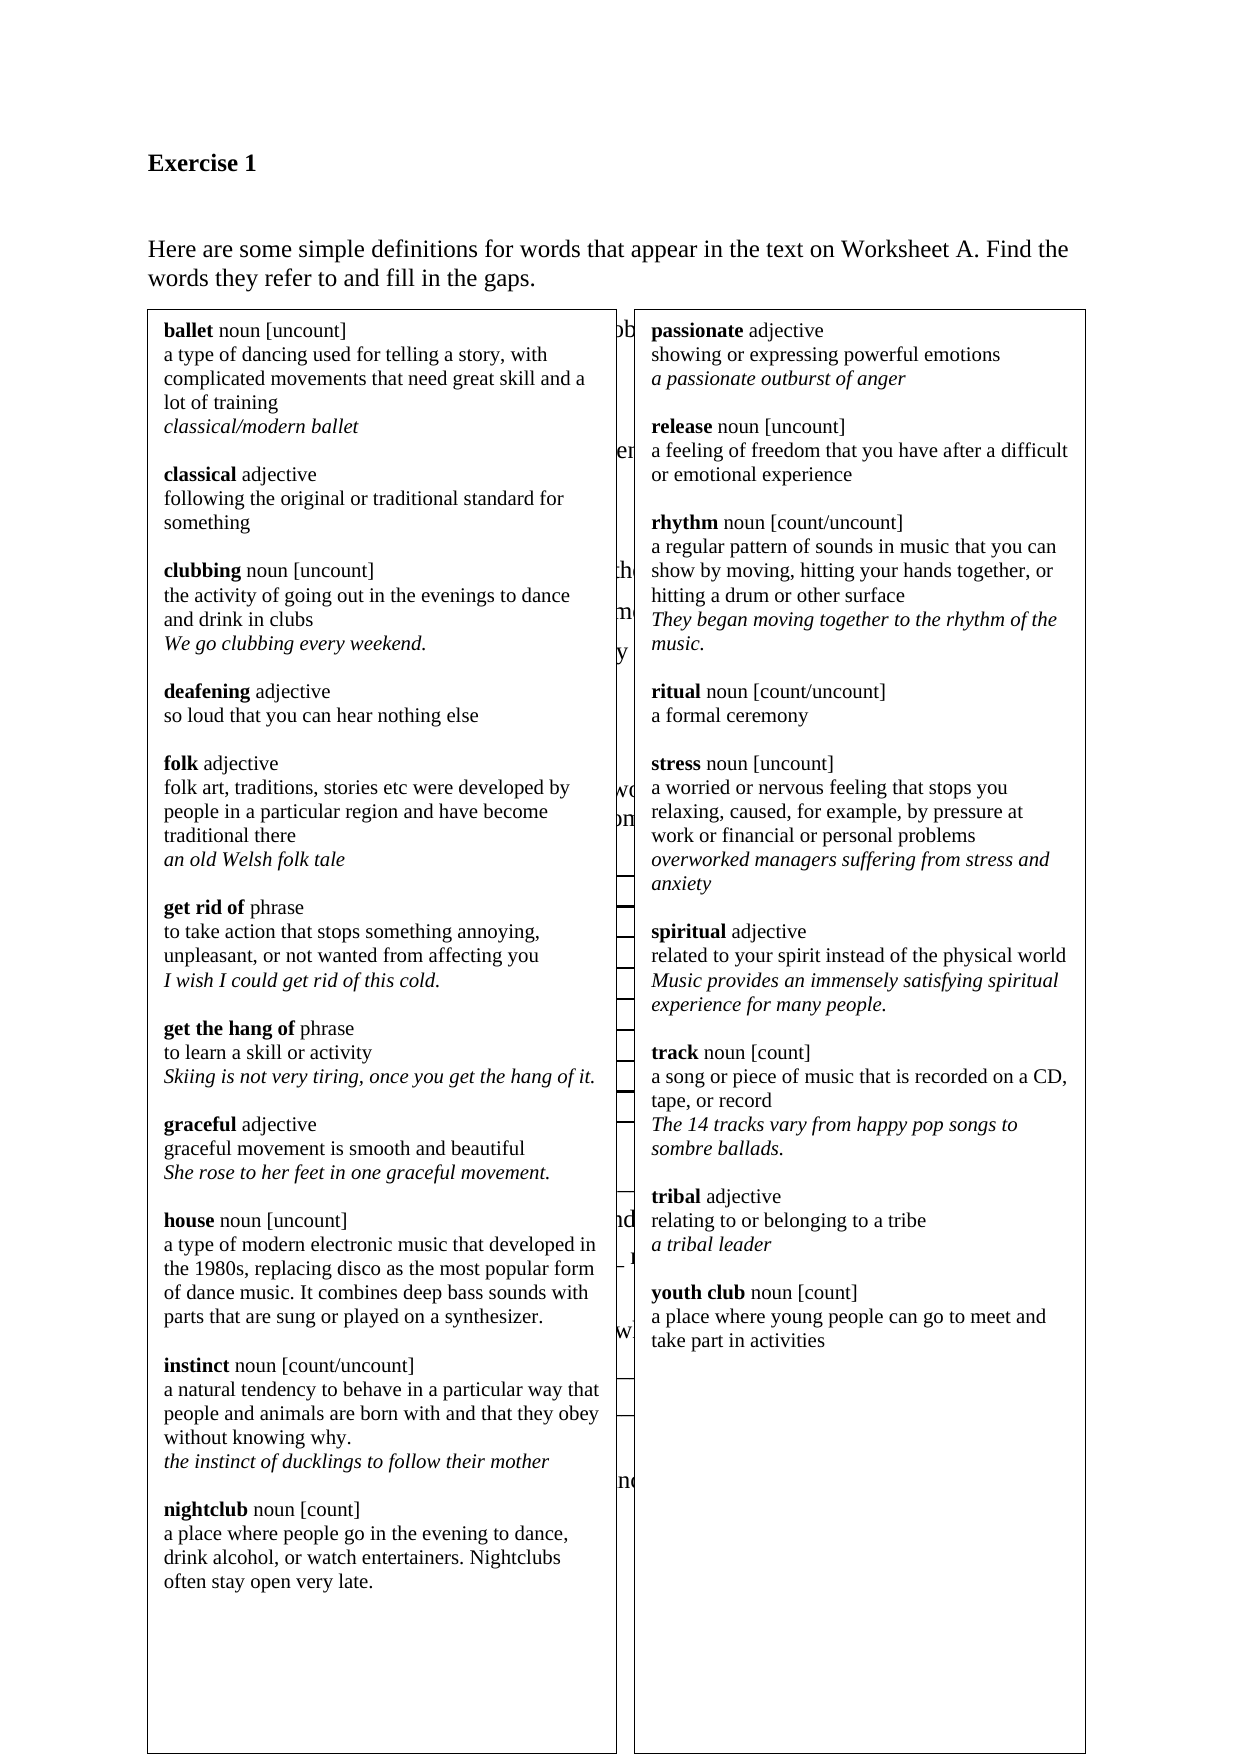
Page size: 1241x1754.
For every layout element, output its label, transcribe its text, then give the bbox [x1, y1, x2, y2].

table_cell [617, 1062, 634, 1090]
text ballet noun [uncount] [163, 318, 601, 342]
text release noun [uncount] [651, 414, 1069, 438]
text Skiing is not very tiring, once you get the hang of it. [163, 1064, 601, 1088]
text passionate adjective [651, 318, 1069, 342]
table_cell [617, 1031, 634, 1059]
table_cell [617, 908, 634, 936]
text instinct noun [count/uncount] [163, 1352, 601, 1377]
text stress noun [uncount] [651, 751, 1069, 775]
table_cell [617, 938, 634, 967]
text classical adjective [163, 462, 601, 486]
text get the hang of phrase [163, 1016, 601, 1040]
text The 14 tracks vary from happy pop songs to sombre ballads. [651, 1112, 1069, 1160]
text youth club noun [count] [651, 1280, 1069, 1304]
table_cell [617, 1000, 634, 1029]
text related to your spirit instead of the physical world [651, 943, 1069, 967]
text the activity of going out in the evenings to dance and drink in clubs [163, 582, 601, 631]
text house noun [uncount] [163, 1208, 601, 1232]
text a natural tendency to behave in a particular way that people and animals are born with and that they obey without knowing why. [163, 1377, 601, 1449]
table_cell [617, 969, 634, 998]
text folk adjective [163, 751, 601, 775]
text She rose to her feet in one graceful movement. [163, 1160, 601, 1184]
text Here are some simple definitions for words that appear in the text on Worksheet A. Find the words they refer to and fill in the gaps. [148, 234, 1093, 291]
text to take action that stops something annoying, unpleasant, or not wanted from affecting you [163, 919, 601, 967]
text graceful movement is smooth and beautiful [163, 1136, 601, 1160]
table_header [617, 877, 634, 905]
text spiritual adjective [651, 919, 1069, 943]
text to learn a skill or activity [163, 1040, 601, 1064]
text a type of modern electronic music that developed in the 1980s, replacing disco as the most popular form of dance music. It combines deep bass sounds with parts that are sung or played on a synthesizer. [163, 1232, 601, 1328]
text They began moving together to the rhythm of the music. [651, 607, 1069, 655]
text following the original or traditional standard for something [163, 486, 601, 534]
text classical/modern ballet [163, 414, 601, 438]
text Music provides an immensely satisfying spiritual experience for many people. [651, 967, 1069, 1016]
text a regular pattern of sounds in music that you can show by moving, hitting your hands together, or hitting a drum or other surface [651, 534, 1069, 607]
text rhythm noun [count/uncount] [651, 510, 1069, 534]
text get rid of phrase [163, 895, 601, 919]
text deafening adjective [163, 679, 601, 703]
text nightclub noun [count] [163, 1497, 601, 1521]
text a place where people go in the evening to dance, drink alcohol, or watch entertainers. Nightclubs often stay open very late. [163, 1521, 601, 1593]
text dancers perform on stage [617, 354, 634, 383]
text a type of dancing used for telling a story, with complicated movements that need great skill and a lot of training [163, 342, 601, 414]
text a song or piece of music that is recorded on a CD, tape, or record [651, 1064, 1069, 1112]
text a formal ceremony [651, 703, 1069, 727]
text track noun [count] [651, 1040, 1069, 1064]
text relating to or belonging to a tribe [651, 1208, 1069, 1232]
text an old Welsh folk tale [163, 847, 601, 871]
text so loud that you can hear nothing else [163, 703, 601, 727]
text tribal adjective [651, 1184, 1069, 1208]
text a feeling of freedom that you have after a difficult or emotional experience [651, 438, 1069, 486]
text the instinct of ducklings to follow their mother [163, 1449, 601, 1473]
text We go clubbing every weekend. [163, 631, 601, 655]
text a passionate outburst of anger [651, 366, 1069, 390]
table_cell [617, 1093, 634, 1121]
text ritual noun [count/uncount] [651, 679, 1069, 703]
text a place where young people can go to meet and take part in activities [651, 1304, 1069, 1352]
text showing or expressing powerful emotions [651, 342, 1069, 366]
text Exercise 2 [1086, 745, 1093, 774]
subtitle Exercise 1 [148, 148, 1093, 176]
text proper nightclubs. [617, 1427, 634, 1456]
text clubbing noun [uncount] [163, 558, 601, 582]
text a worried or nervous feeling that stops you relaxing, caused, for example, by pressure at work or financial or personal problems [651, 775, 1069, 847]
text folk art, traditions, stories etc were developed by people in a particular region and have become traditional there [163, 775, 601, 847]
text overworked managers suffering from stress and anxiety [651, 847, 1069, 895]
text I wish I could get rid of this cold. [163, 967, 601, 992]
text a tribal leader [651, 1232, 1069, 1256]
text graceful adjective [163, 1112, 601, 1136]
text Exercise 2 [617, 745, 634, 774]
